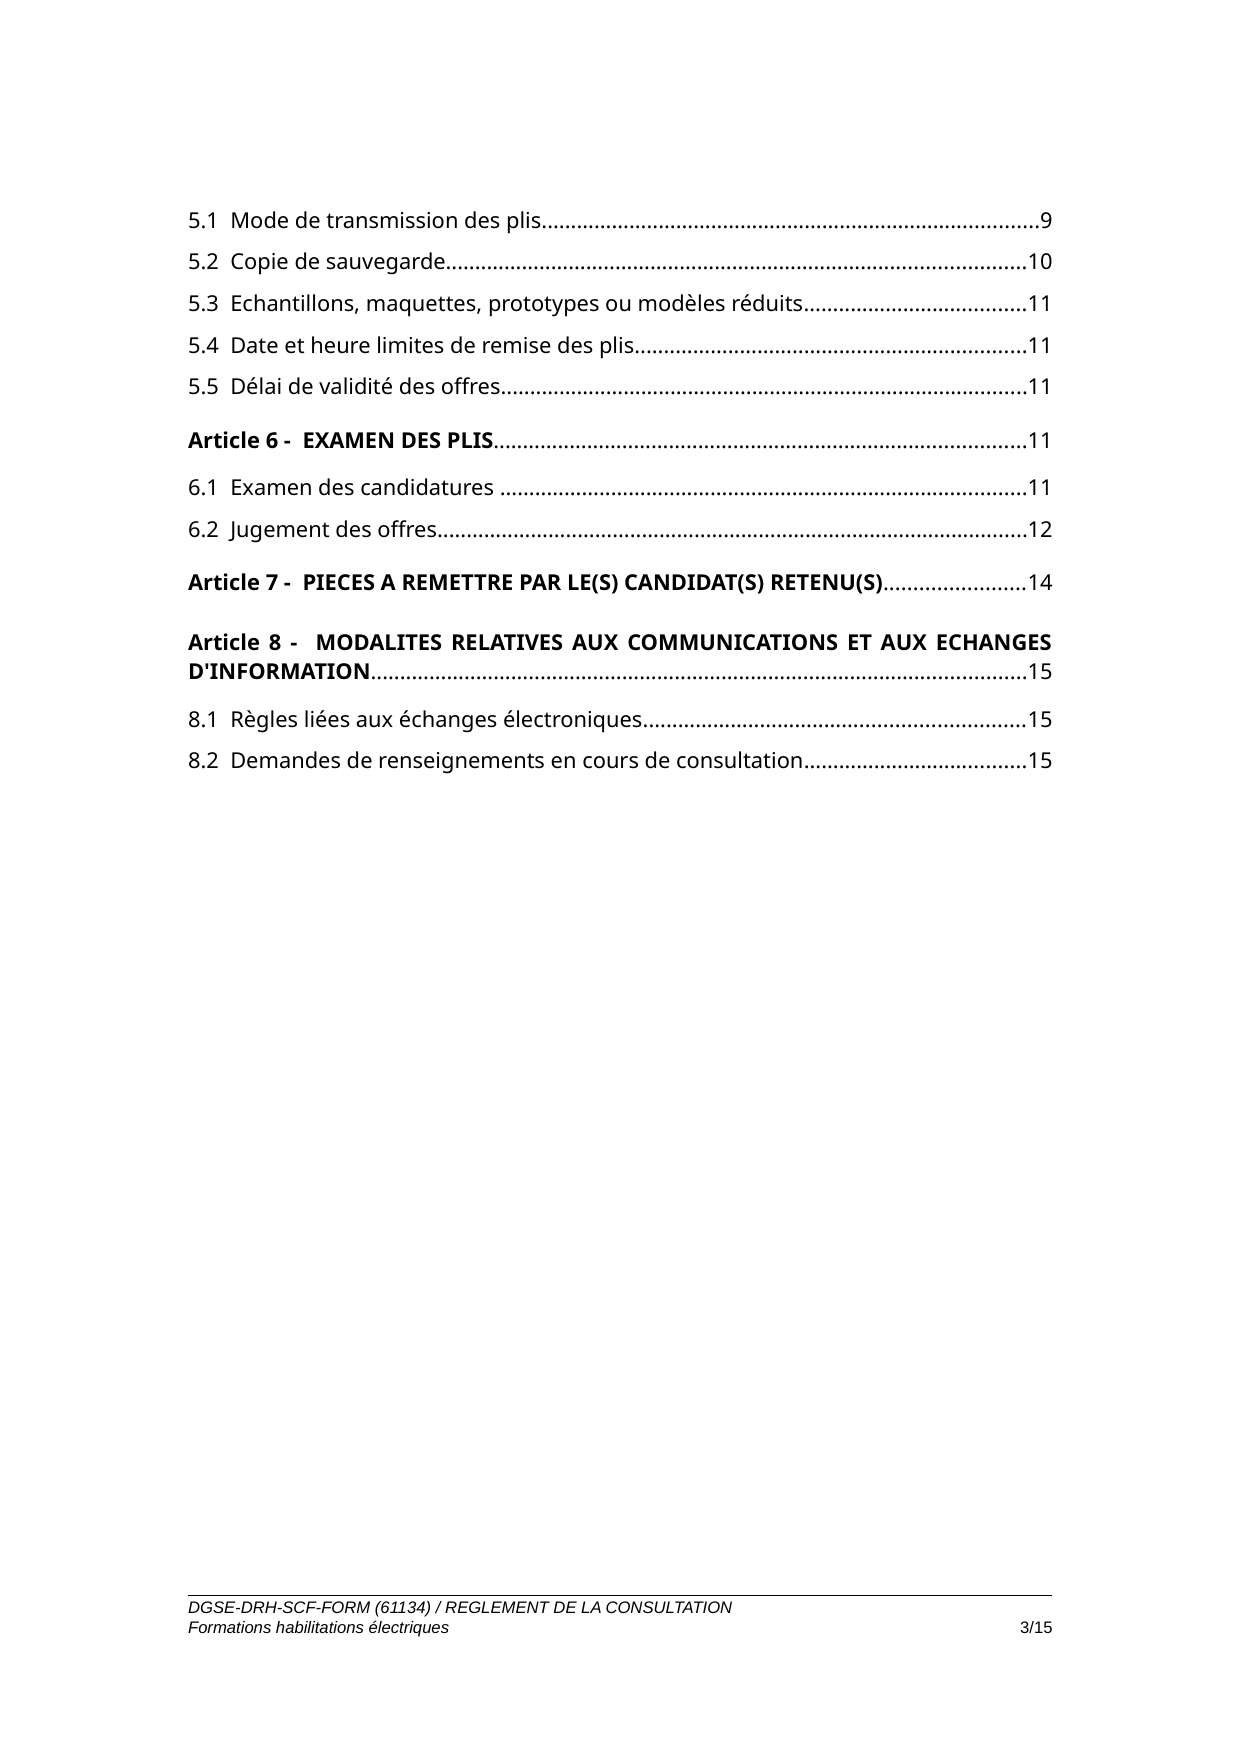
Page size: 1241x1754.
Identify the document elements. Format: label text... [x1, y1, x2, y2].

text 5.2 Copie de sauvegarde 10 [188, 246, 1052, 276]
text 5.5 Délai de validité des offres 11 [188, 371, 1052, 401]
text 6.2 Jugement des offres 12 [188, 514, 1052, 544]
text 6.1 Examen des candidatures 11 [188, 472, 1052, 502]
text Article 6 - EXAMEN DES PLIS 11 [188, 425, 1052, 454]
text 5.3 Echantillons, maquettes, prototypes ou modèles réduits 11 [188, 288, 1052, 318]
text Article 8 - MODALITES RELATIVES AUX COMMUNICATIONS ET AUX ECHANGES D'INFORMATION 15 [188, 627, 1052, 686]
text 8.1 Règles liées aux échanges électroniques 15 [188, 704, 1052, 734]
text 5.1 Mode de transmission des plis 9 [188, 204, 1052, 234]
text Article 7 - PIECES A REMETTRE PAR LE(S) CANDIDAT(S) RETENU(S) 14 [188, 567, 1052, 597]
text 5.4 Date et heure limites de remise des plis 11 [188, 329, 1052, 359]
text 8.2 Demandes de renseignements en cours de consultation 15 [188, 746, 1052, 775]
